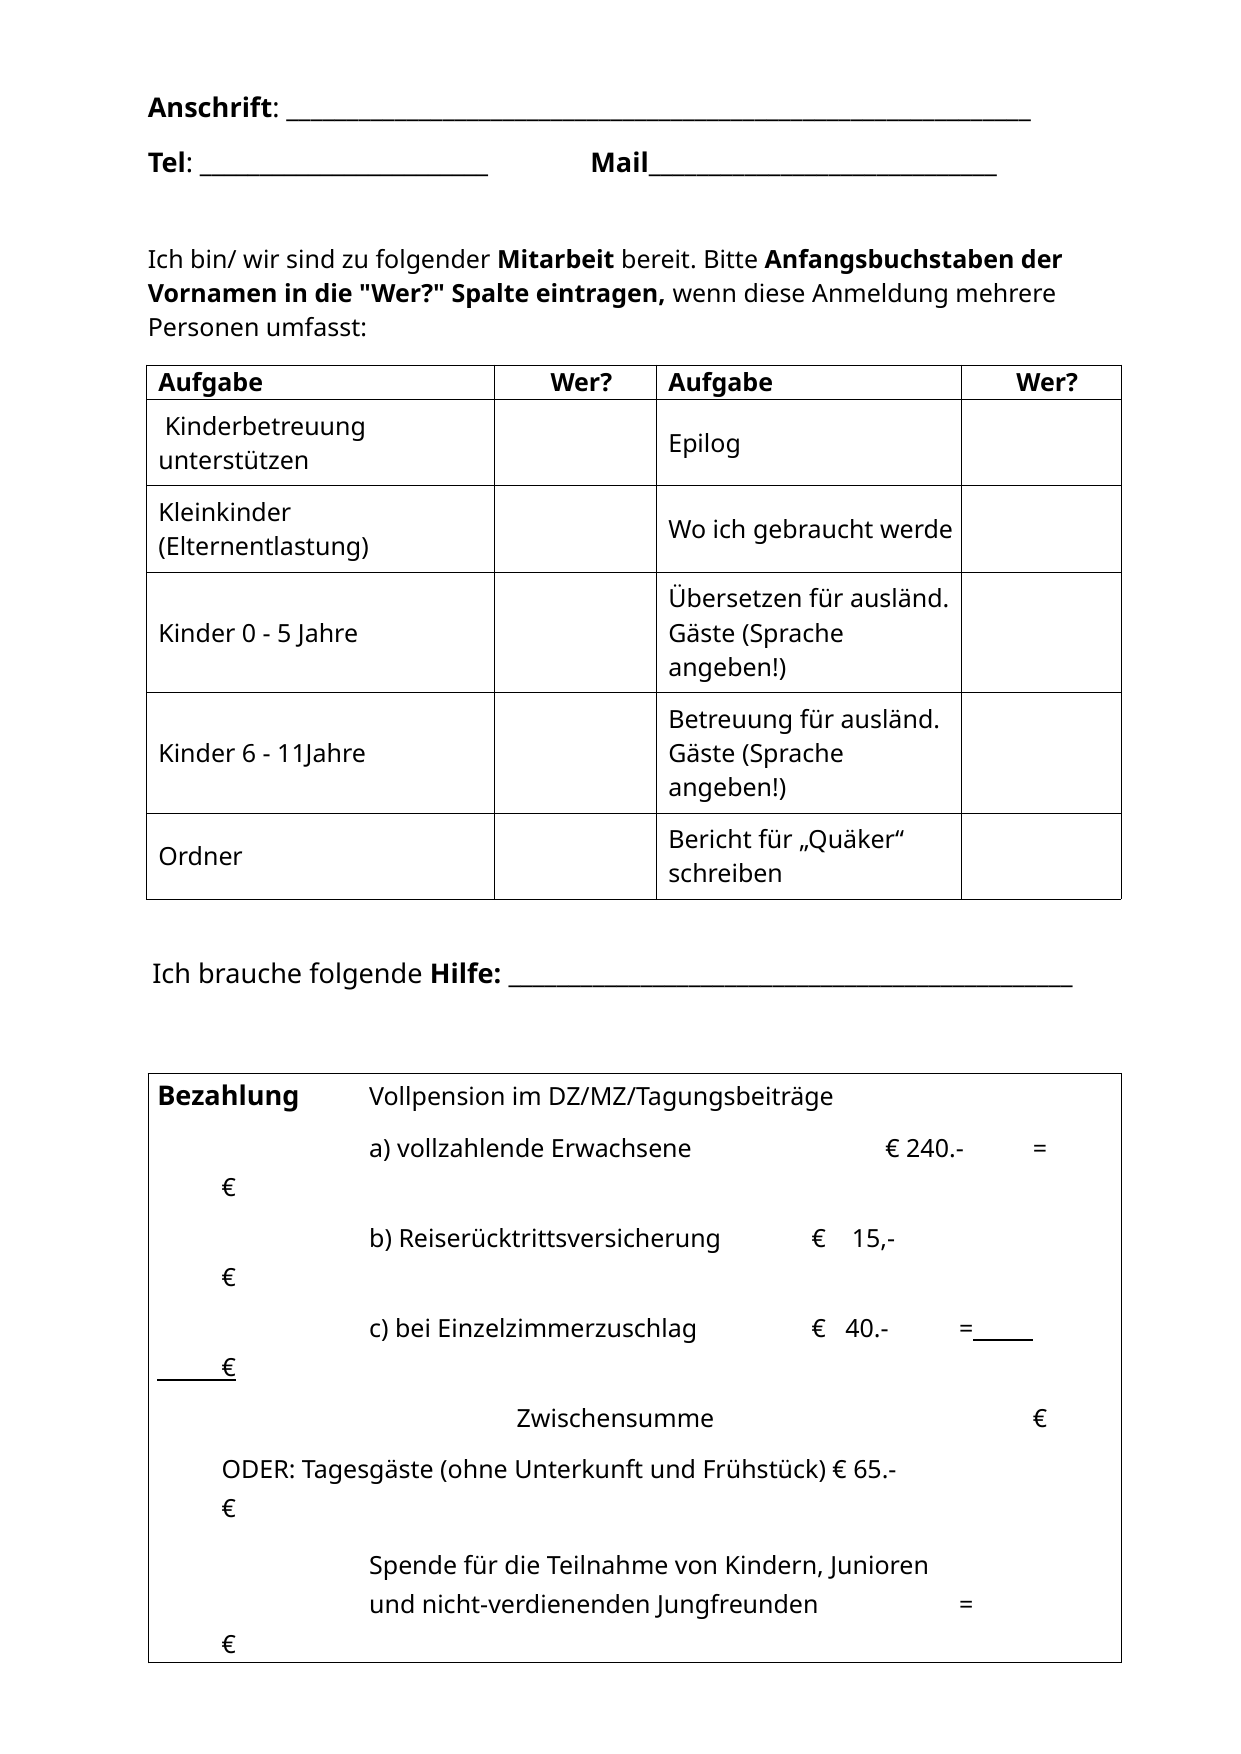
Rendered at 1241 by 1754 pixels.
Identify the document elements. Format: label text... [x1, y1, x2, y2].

table_cell [495, 693, 656, 813]
table_cell Betreuung für ausländ. Gäste (Sprache angeben!) [657, 693, 961, 813]
table_cell Übersetzen für ausländ. Gäste (Sprache angeben!) [657, 573, 961, 692]
table_cell Ich brauche folgende Hilfe: _______________________________________________ [146, 900, 1121, 1018]
table_cell Bericht für „Quäker“ schreiben [657, 814, 961, 899]
table_cell [962, 400, 1121, 485]
table_cell Kinderbetreuung unterstützen [147, 400, 494, 485]
table_cell Kleinkinder (Elternentlastung) [147, 486, 494, 572]
table_header Wer? [495, 366, 656, 399]
text Spende für die Teilnahme von Kindern, Junioren und nicht-verdienenden Jungfreunden = € [149, 1545, 1121, 1662]
table_cell [495, 573, 656, 692]
text Bezahlung Vollpension im DZ/MZ/Tagungsbeiträge [149, 1074, 1121, 1113]
table_header Aufgabe [147, 366, 494, 399]
text Anschrift: ______________________________________________________________ [148, 88, 1122, 125]
text b) Reiserücktrittsversicherung € 15,- € [149, 1217, 1121, 1294]
table_cell Kinder 0 - 5 Jahre [147, 573, 494, 692]
table_cell [962, 814, 1121, 899]
table_header Wer? [962, 366, 1121, 399]
text a) vollzahlende Erwachsene € 240.- = € [149, 1127, 1121, 1203]
table_cell [962, 693, 1121, 813]
table_cell Wo ich gebraucht werde [657, 486, 961, 572]
table_cell [962, 573, 1121, 692]
table_cell [962, 486, 1121, 572]
table_header Aufgabe [657, 366, 961, 399]
table_cell [495, 814, 656, 899]
table_cell Kinder 6 - 11Jahre [147, 693, 494, 813]
table_cell [495, 400, 656, 485]
table_cell Epilog [657, 400, 961, 485]
text Tel: ________________________ Mail_____________________________ [148, 143, 1122, 180]
text Zwischensumme € [149, 1398, 1121, 1435]
text c) bei Einzelzimmerzuschlag € 40.- = € [149, 1307, 1121, 1384]
text Ich bin/ wir sind zu folgender Mitarbeit bereit. Bitte Anfangsbuchstaben der Vornamen in die "Wer?" Spalte eintragen, wenn diese Anmeldung mehrere Personen umfasst: [148, 207, 1122, 344]
text ODER: Tagesgäste (ohne Unterkunft und Frühstück) € 65.- € [149, 1449, 1121, 1525]
table_cell Ordner [147, 814, 494, 899]
table_cell [495, 486, 656, 572]
